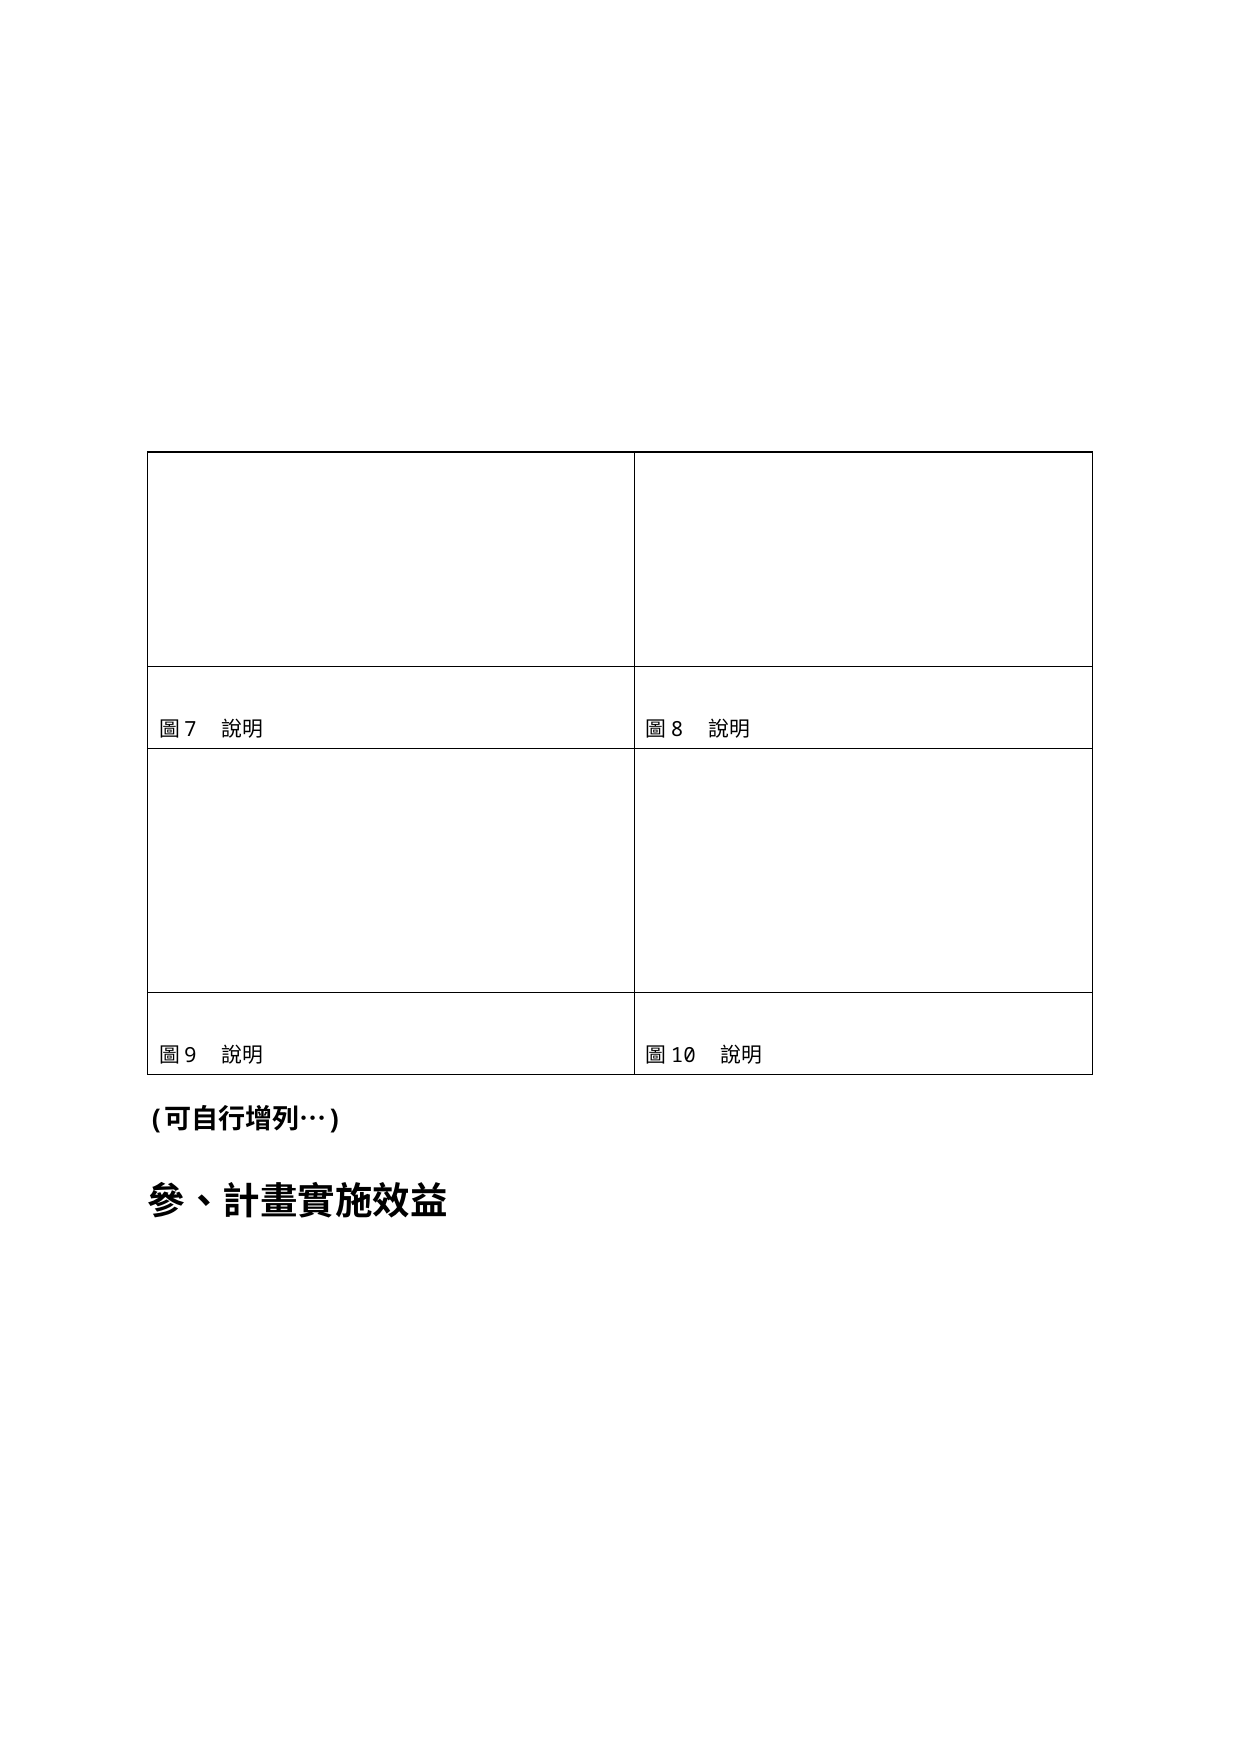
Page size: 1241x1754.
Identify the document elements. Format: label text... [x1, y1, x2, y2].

table_cell [148, 749, 634, 992]
text 參、計畫實施效益 [148, 1156, 1093, 1219]
table_cell [148, 453, 634, 666]
table_cell [635, 749, 1092, 992]
table_cell 圖9 說明 [148, 993, 634, 1074]
text (可自行增列…) [148, 1075, 1093, 1137]
table_cell 圖8 說明 [635, 667, 1092, 748]
table_cell 圖7 說明 [148, 667, 634, 748]
table_cell 圖10 說明 [635, 993, 1092, 1074]
table_cell [635, 453, 1092, 666]
